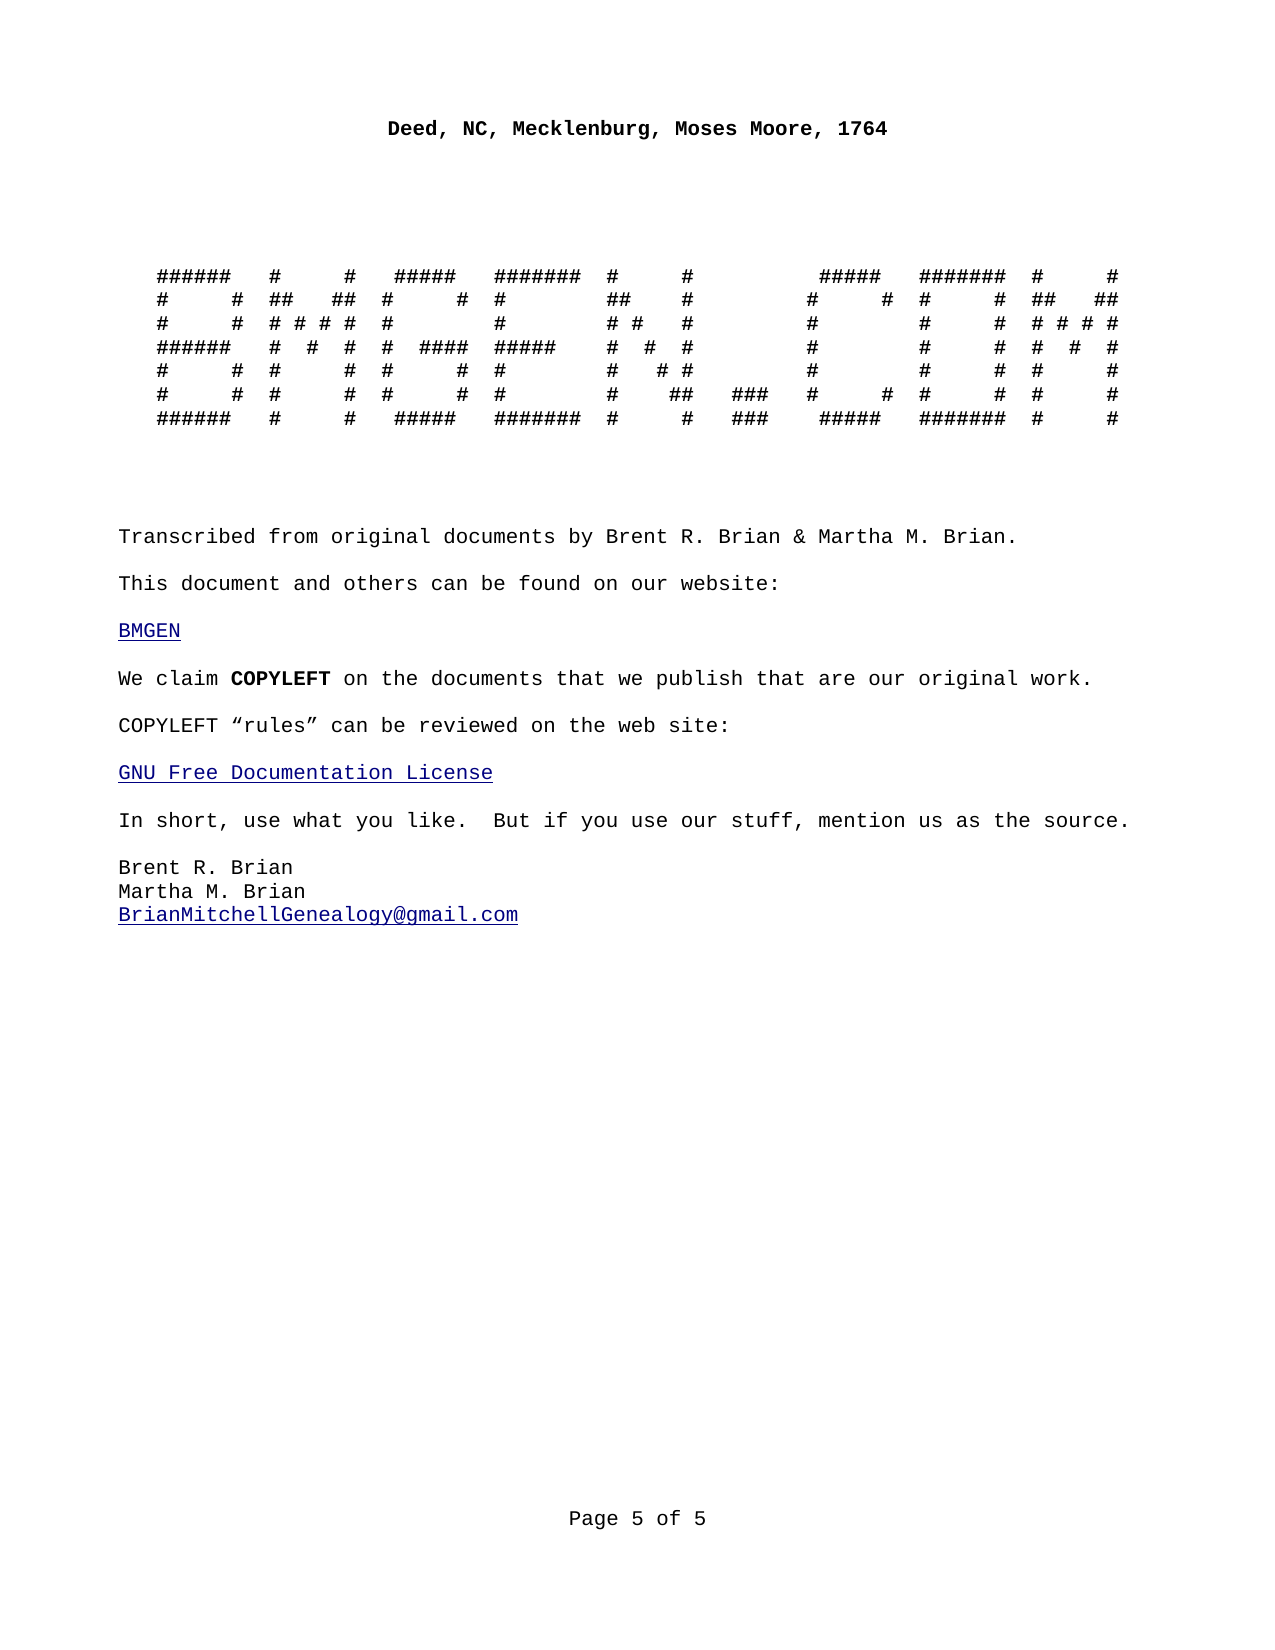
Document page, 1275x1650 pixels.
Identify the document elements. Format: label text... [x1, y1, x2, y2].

text ###### # # # # #### ##### # # # # # # # # # [118, 337, 1157, 360]
text In short, use what you like. But if you use our stuff, mention us as the source. [118, 810, 1157, 833]
text Transcribed from original documents by Brent R. Brian & Martha M. Brian. [118, 526, 1157, 549]
text BMGEN [118, 621, 1157, 644]
text # # # # # # # # # # # # # # # # # # [118, 313, 1157, 337]
text # # # # # # # # # # # # # # # [118, 360, 1157, 384]
text BrianMitchellGenealogy@gmail.com [118, 904, 1157, 928]
text COPYLEFT “rules” can be reviewed on the web site: [118, 715, 1157, 739]
text # # # # # # # # ## ### # # # # # # [118, 384, 1157, 408]
text # # ## ## # # # ## # # # # # ## ## [118, 289, 1157, 313]
text ###### # # ##### ####### # # ##### ####### # # [118, 266, 1157, 289]
text Martha M. Brian [118, 881, 1157, 904]
text We claim COPYLEFT on the documents that we publish that are our original work. [118, 668, 1157, 691]
text GNU Free Documentation License [118, 762, 1157, 786]
text ###### # # ##### ####### # # ### ##### ####### # # [118, 408, 1157, 431]
text This document and others can be found on our website: [118, 573, 1157, 597]
text Brent R. Brian [118, 857, 1157, 881]
